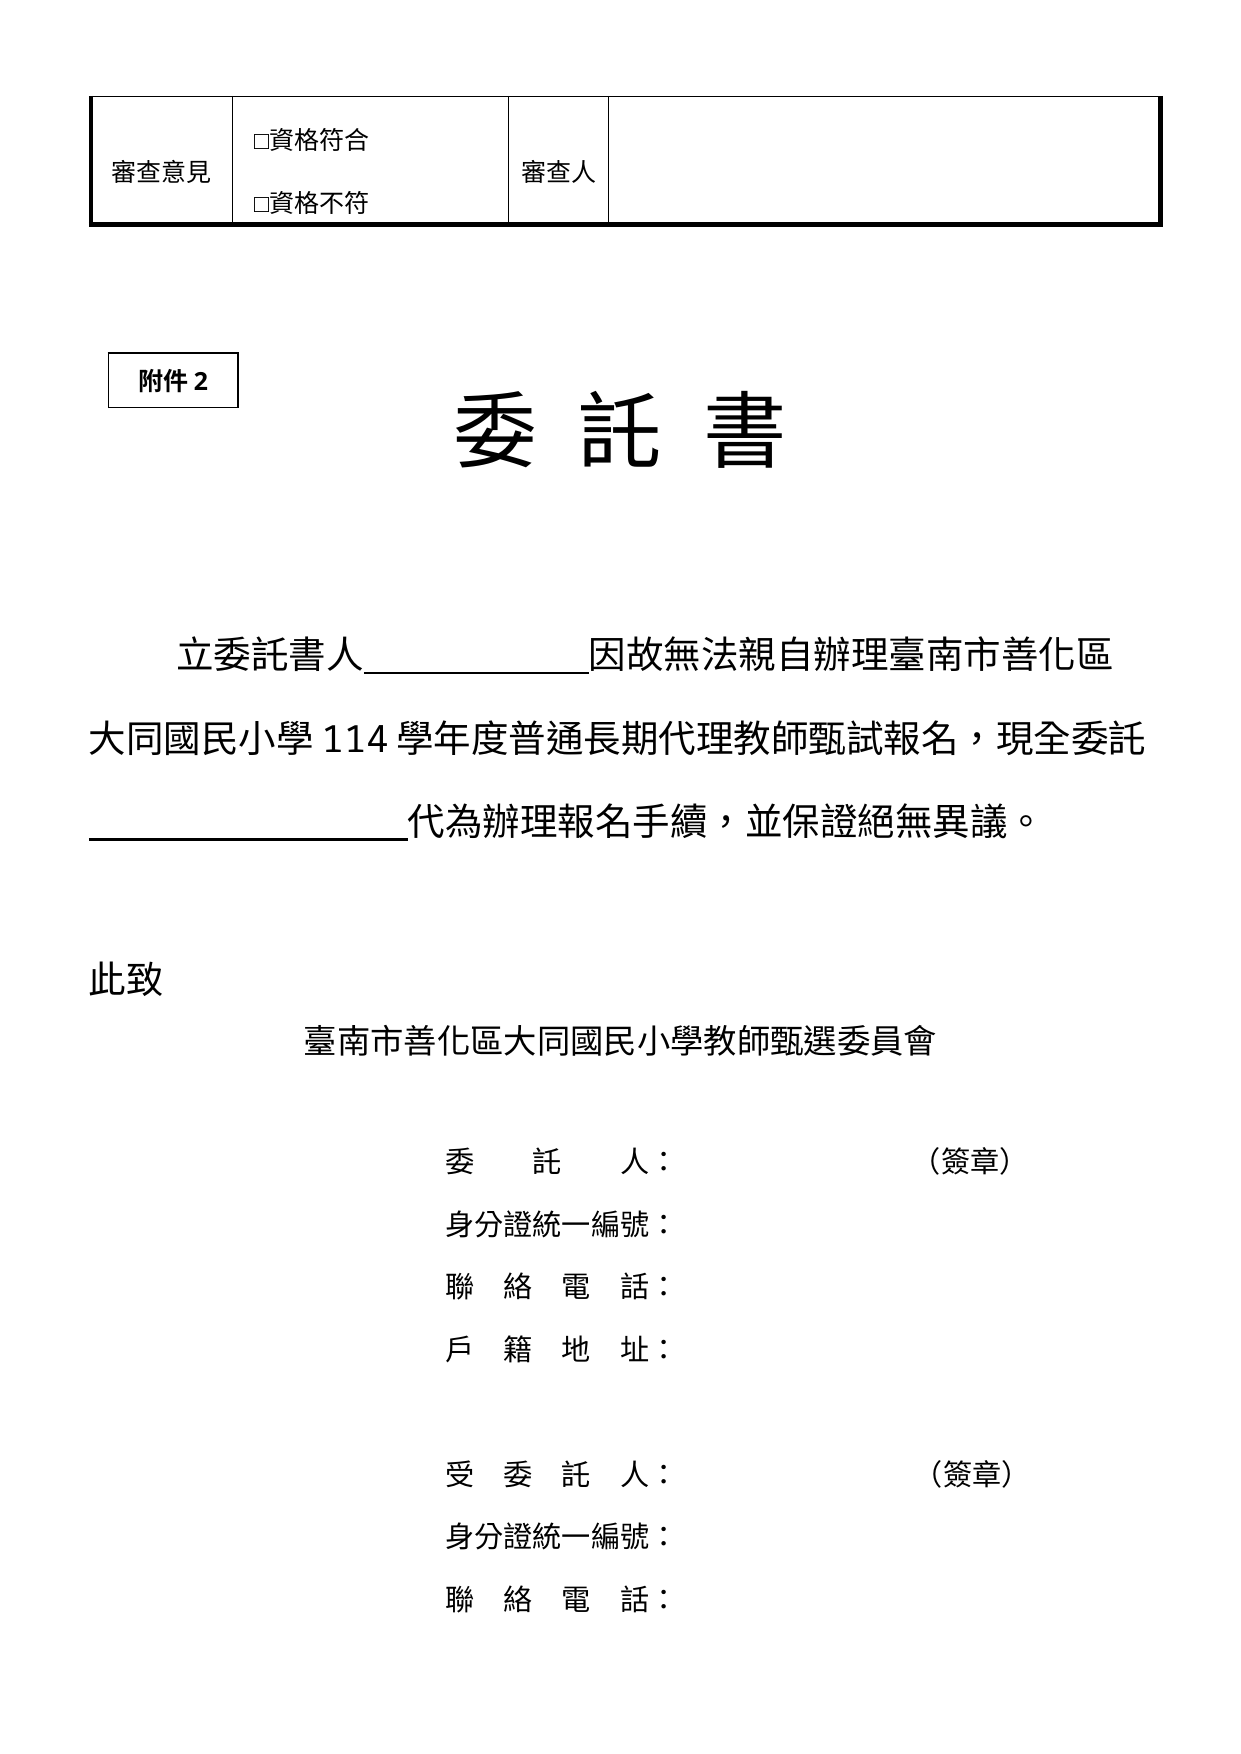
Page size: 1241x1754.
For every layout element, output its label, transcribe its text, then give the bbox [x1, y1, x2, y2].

text 身分證統一編號： [439, 1185, 1152, 1248]
table_cell 審查意見 [93, 97, 232, 222]
text 立委託書人 因故無法親自辦理臺南市善化區 [89, 602, 1152, 685]
text 此致 [89, 935, 1152, 998]
text 聯 絡 電 話： [439, 1560, 1152, 1623]
text 身分證統一編號： [439, 1498, 1152, 1560]
text 委 託 書 [89, 352, 1152, 477]
text 聯 絡 電 話： [439, 1248, 1152, 1310]
text 戶 籍 地 址： [439, 1310, 1152, 1373]
text 臺南市善化區大同國民小學教師甄選委員會 [89, 998, 1152, 1060]
table_cell [609, 97, 1158, 222]
table_cell 審查人 [509, 97, 608, 222]
table_cell □資格符合 □資格不符 [233, 97, 508, 222]
text 大同國民小學114學年度普通長期代理教師甄試報名，現全委託 [89, 685, 1152, 769]
text 附件2 [124, 361, 222, 397]
text 受 委 託 人： （簽章） [439, 1435, 1152, 1498]
text 代為辦理報名手續，並保證絕無異議。 [89, 769, 1152, 852]
text 委 託 人： （簽章） [439, 1123, 1152, 1185]
